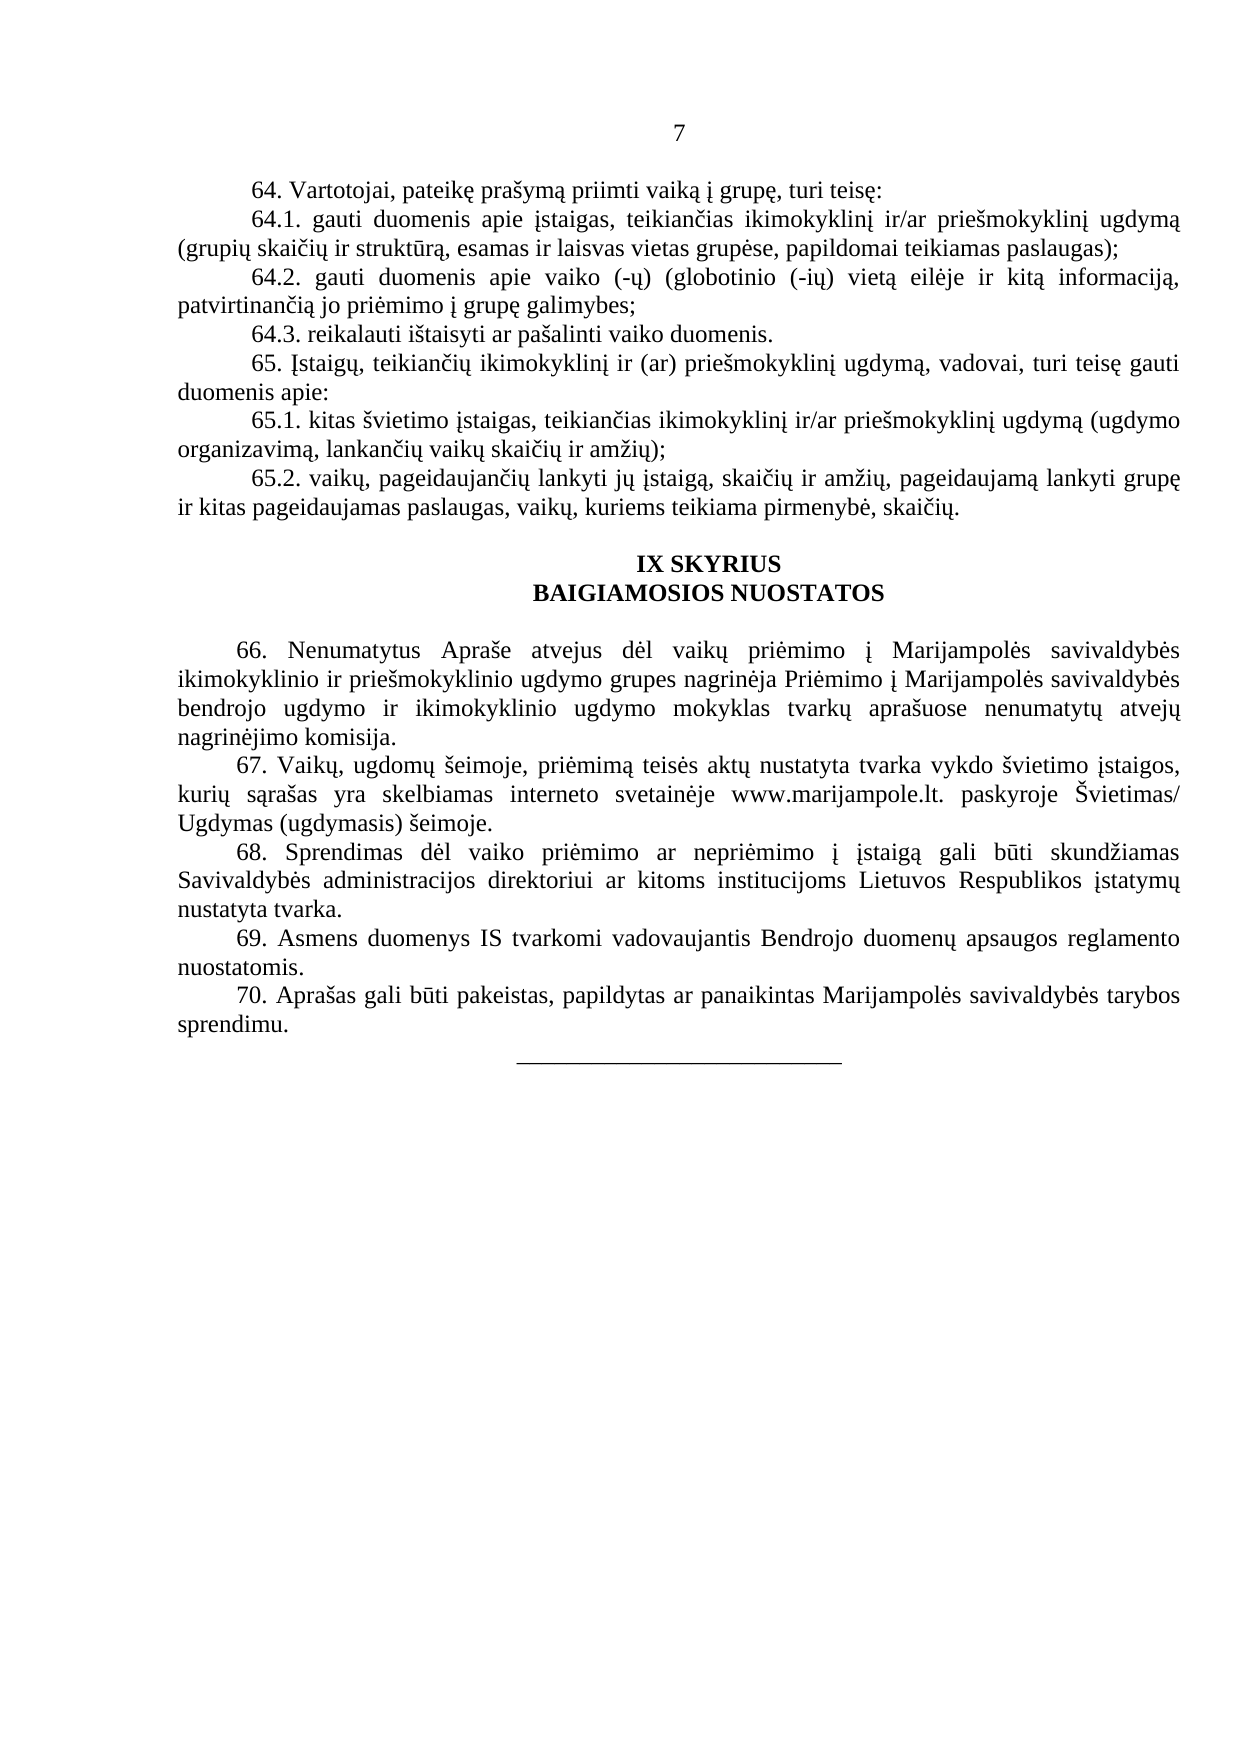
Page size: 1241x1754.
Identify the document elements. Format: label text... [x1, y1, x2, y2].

text 65. Įstaigų, teikiančių ikimokyklinį ir (ar) priešmokyklinį ugdymą, vadovai, turi teisę gauti duomenis apie: [177, 348, 1181, 406]
text 66. Nenumatytus Apraše atvejus dėl vaikų priėmimo į Marijampolės savivaldybės ikimokyklinio ir priešmokyklinio ugdymo grupes nagrinėja Priėmimo į Marijampolės savivaldybės bendrojo ugdymo ir ikimokyklinio ugdymo mokyklas tvarkų aprašuose nenumatytų atvejų nagrinėjimo komisija. [177, 636, 1181, 751]
text 65.2. vaikų, pageidaujančių lankyti jų įstaigą, skaičių ir amžių, pageidaujamą lankyti grupę ir kitas pageidaujamas paslaugas, vaikų, kuriems teikiama pirmenybė, skaičių. [177, 463, 1181, 521]
text 64.2. gauti duomenis apie vaiko (-ų) (globotinio (-ių) vietą eilėje ir kitą informaciją, patvirtinančią jo priėmimo į grupę galimybes; [177, 262, 1181, 319]
text __________________________ [177, 1038, 1181, 1067]
text 64.3. reikalauti ištaisyti ar pašalinti vaiko duomenis. [177, 319, 1181, 348]
text 70. Aprašas gali būti pakeistas, papildytas ar panaikintas Marijampolės savivaldybės tarybos sprendimu. [177, 981, 1181, 1038]
text 68. Sprendimas dėl vaiko priėmimo ar nepriėmimo į įstaigą gali būti skundžiamas Savivaldybės administracijos direktoriui ar kitoms institucijoms Lietuvos Respublikos įstatymų nustatyta tvarka. [177, 837, 1181, 923]
text 64. Vartotojai, pateikę prašymą priimti vaiką į grupę, turi teisę: [177, 176, 1181, 204]
text IX SKYRIUS [177, 549, 1181, 578]
text 69. Asmens duomenys IS tvarkomi vadovaujantis Bendrojo duomenų apsaugos reglamento nuostatomis. [177, 923, 1181, 981]
text 64.1. gauti duomenis apie įstaigas, teikiančias ikimokyklinį ir/ar priešmokyklinį ugdymą (grupių skaičių ir struktūrą, esamas ir laisvas vietas grupėse, papildomai teikiamas paslaugas); [177, 204, 1181, 262]
text BAIGIAMOSIOS NUOSTATOS [177, 578, 1181, 607]
text 65.1. kitas švietimo įstaigas, teikiančias ikimokyklinį ir/ar priešmokyklinį ugdymą (ugdymo organizavimą, lankančių vaikų skaičių ir amžių); [177, 406, 1181, 463]
text 67. Vaikų, ugdomų šeimoje, priėmimą teisės aktų nustatyta tvarka vykdo švietimo įstaigos, kurių sąrašas yra skelbiamas interneto svetainėje www.marijampole.lt. paskyroje Švietimas/ Ugdymas (ugdymasis) šeimoje. [177, 751, 1181, 837]
